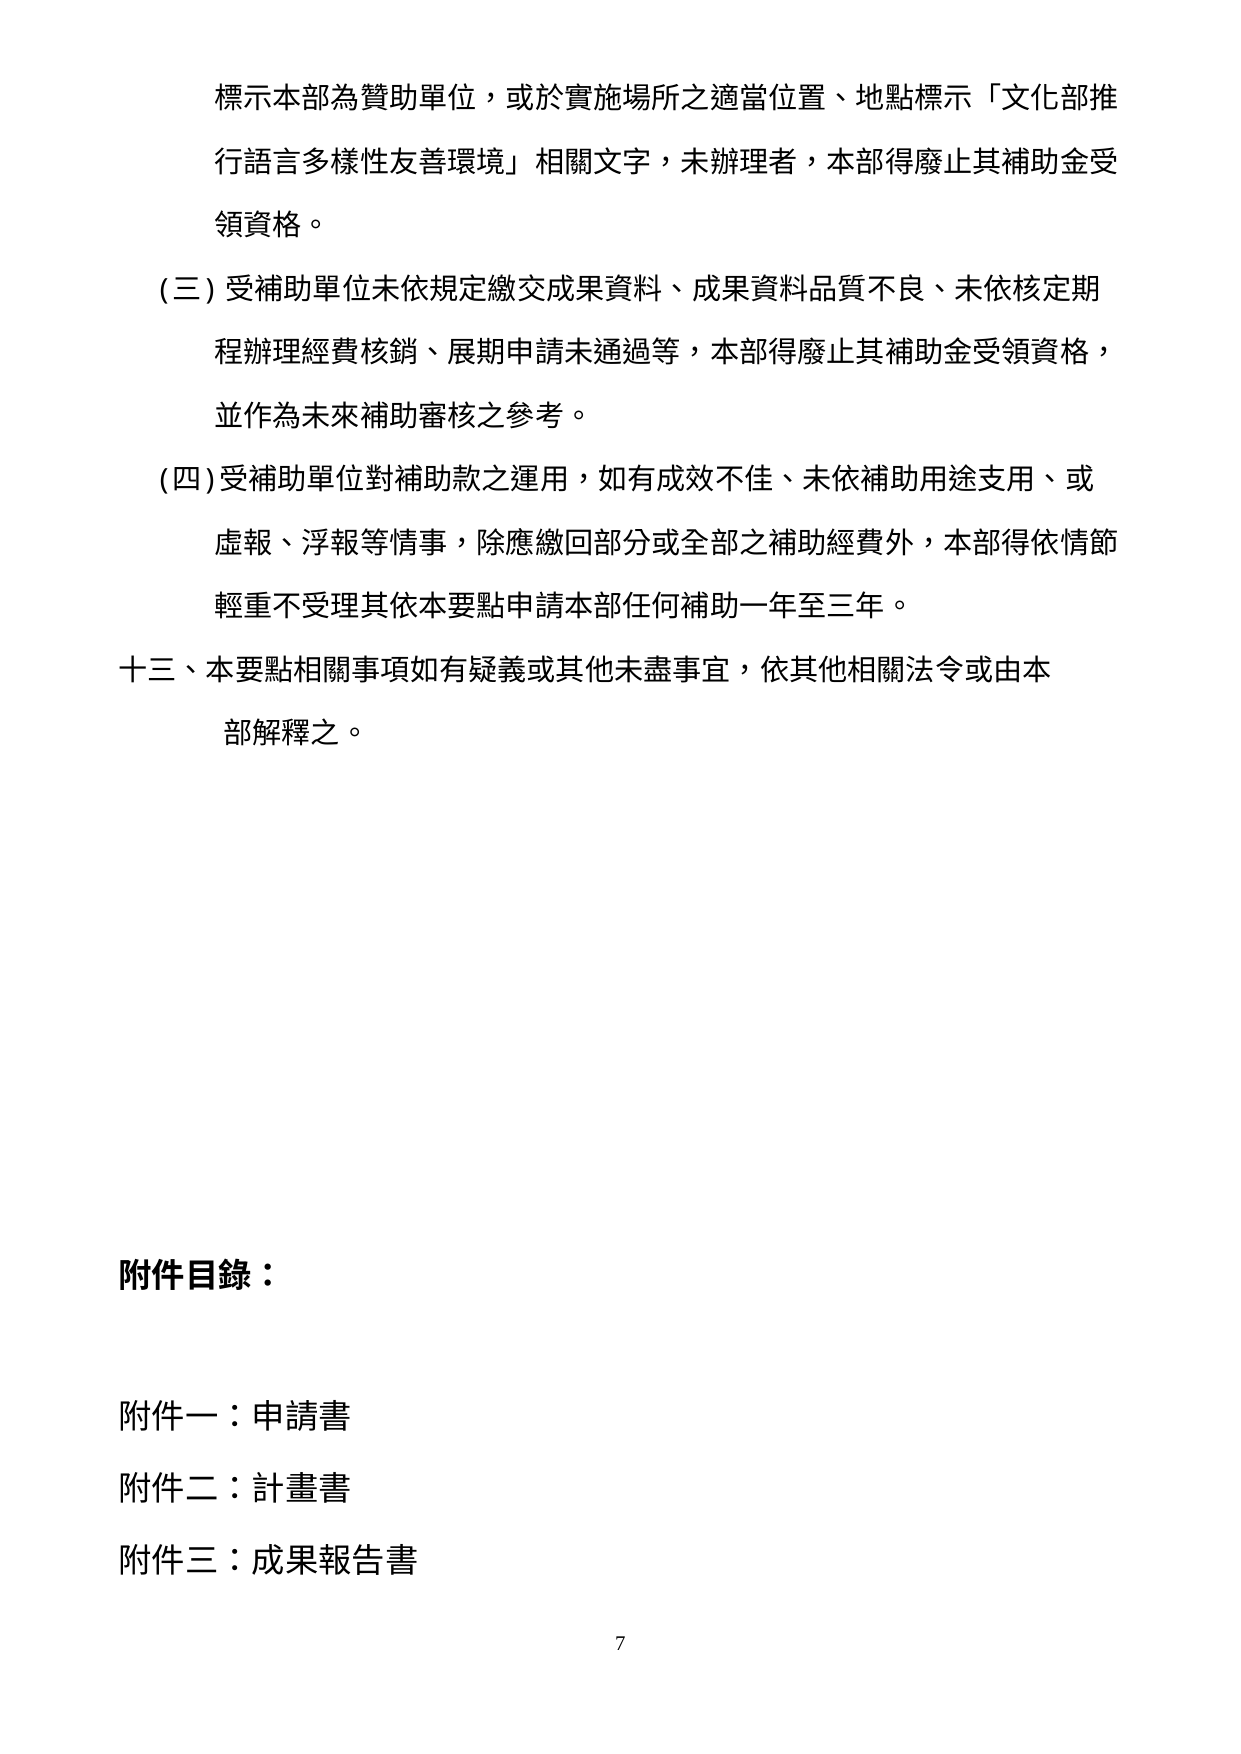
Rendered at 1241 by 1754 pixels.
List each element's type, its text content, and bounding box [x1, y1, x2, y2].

text 標示本部為贊助單位，或於實施場所之適當位置、地點標示「文化部推行語言多樣性友善環境」相關文字，未辦理者，本部得廢止其補助金受領資格。 [155, 75, 1122, 244]
text (四)受補助單位對補助款之運用，如有成效不佳、未依補助用途支用、或虛報、浮報等情事，除應繳回部分或全部之補助經費外，本部得依情節輕重不受理其依本要點申請本部任何補助一年至三年。 [155, 456, 1122, 625]
text 附件二：計畫書 [118, 1462, 1122, 1510]
text 附件目錄： [118, 1249, 1122, 1297]
text 十三、本要點相關事項如有疑義或其他未盡事宜，依其他相關法令或由本 [118, 646, 1122, 688]
text 部解釋之。 [118, 709, 1122, 752]
text (三) 受補助單位未依規定繳交成果資料、成果資料品質不良、未依核定期程辦理經費核銷、展期申請未通過等，本部得廢止其補助金受領資格，並作為未來補助審核之參考。 [155, 265, 1122, 434]
text 附件三：成果報告書 [118, 1534, 1122, 1582]
text 附件一：申請書 [118, 1389, 1122, 1438]
